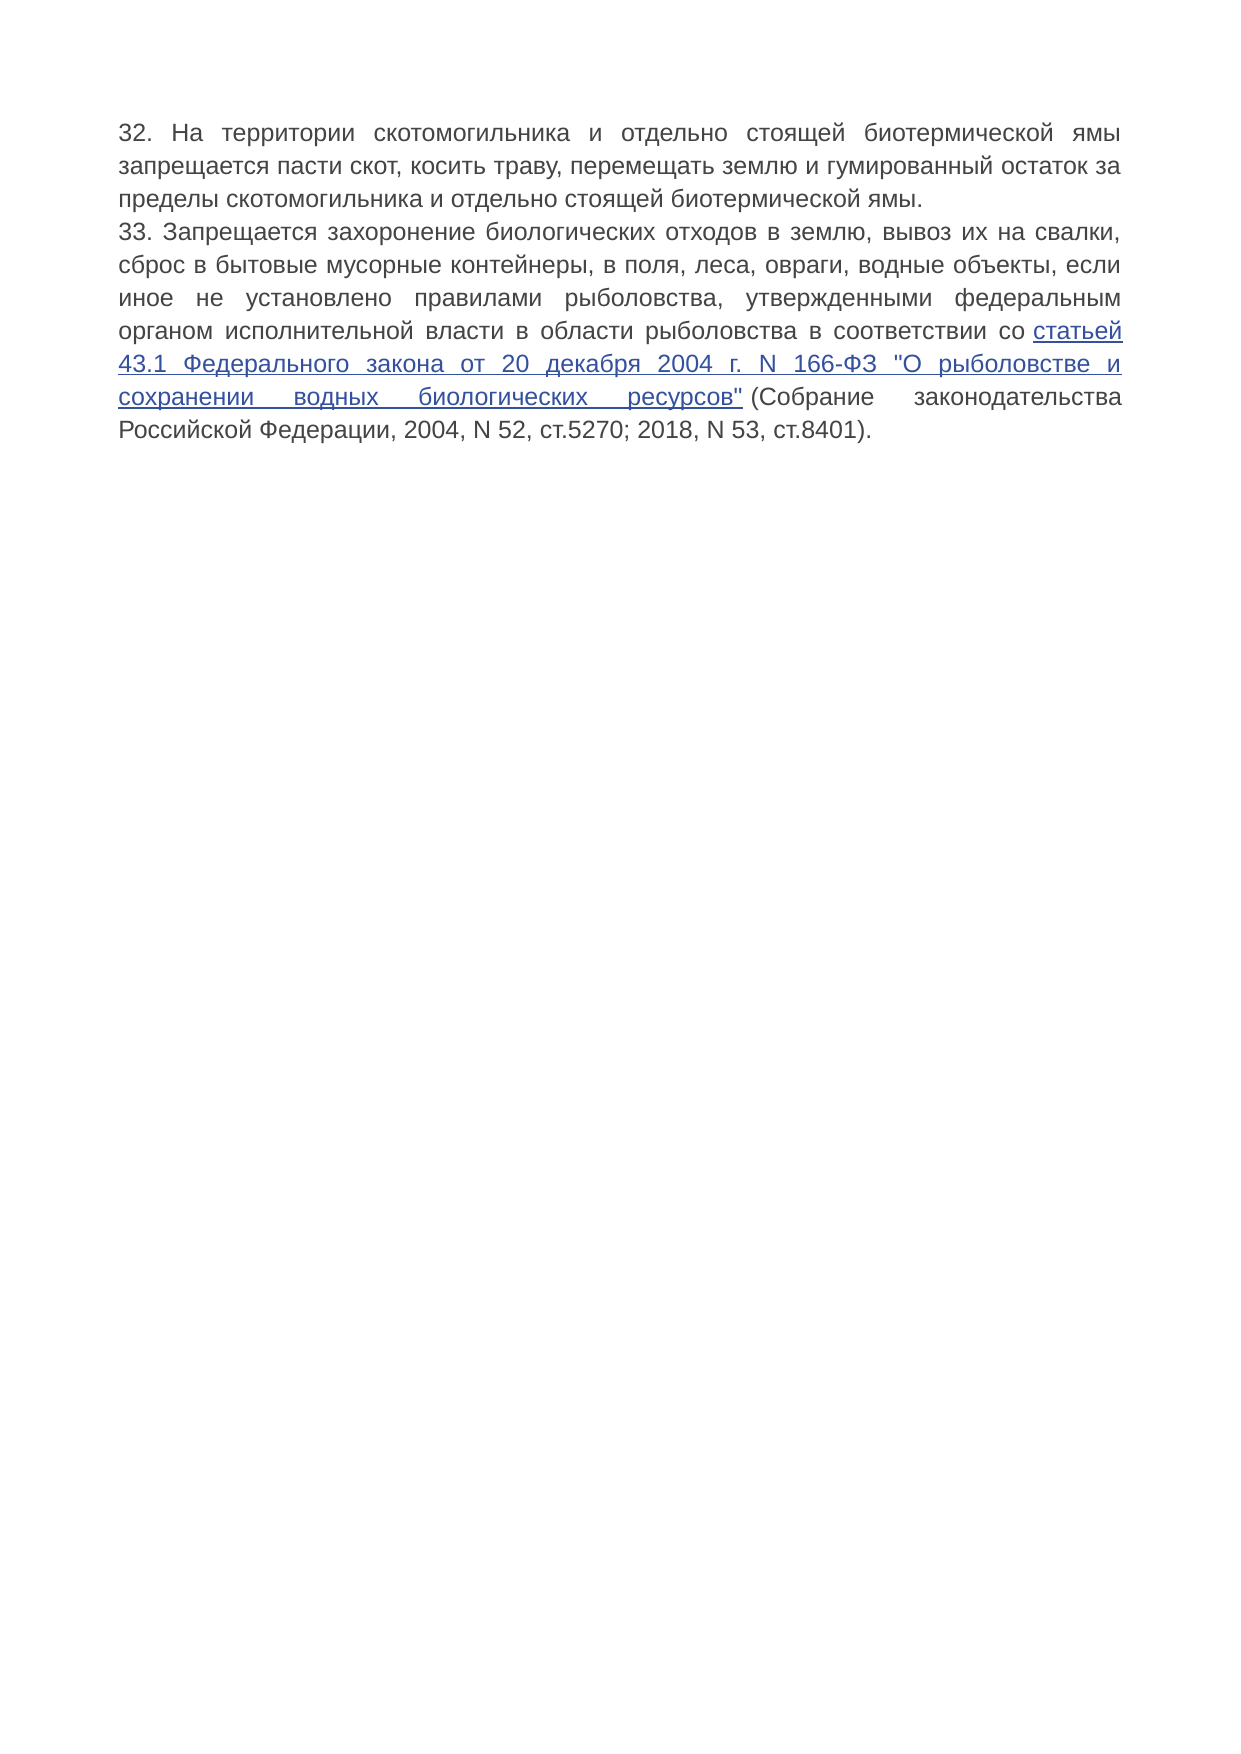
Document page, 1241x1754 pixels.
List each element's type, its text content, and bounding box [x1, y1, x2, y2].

text сохранении водных биологических ресурсов" (Собрание законодательства Российской Федерации, 2004, N 52, ст.5270; 2018, N 53, ст.8401). [118, 375, 1122, 444]
text 33. Запрещается захоронение биологических отходов в землю, вывоз их на свалки, сброс в бытовые мусорные контейнеры, в поля, леса, овраги, водные объекты, если иное не установлено правилами рыболовства, утвержденными федеральным органом исполнительной власти в области рыболовства в соответствии со статьей 43.1 Федерального закона от 20 декабря 2004 г. N 166-ФЗ "О рыболовстве и [118, 217, 1122, 374]
text 32. На территории скотомогильника и отдельно стоящей биотермической ямы запрещается пасти скот, косить траву, перемещать землю и гумированный остаток за пределы скотомогильника и отдельно стоящей биотермической ямы. [118, 118, 1122, 213]
